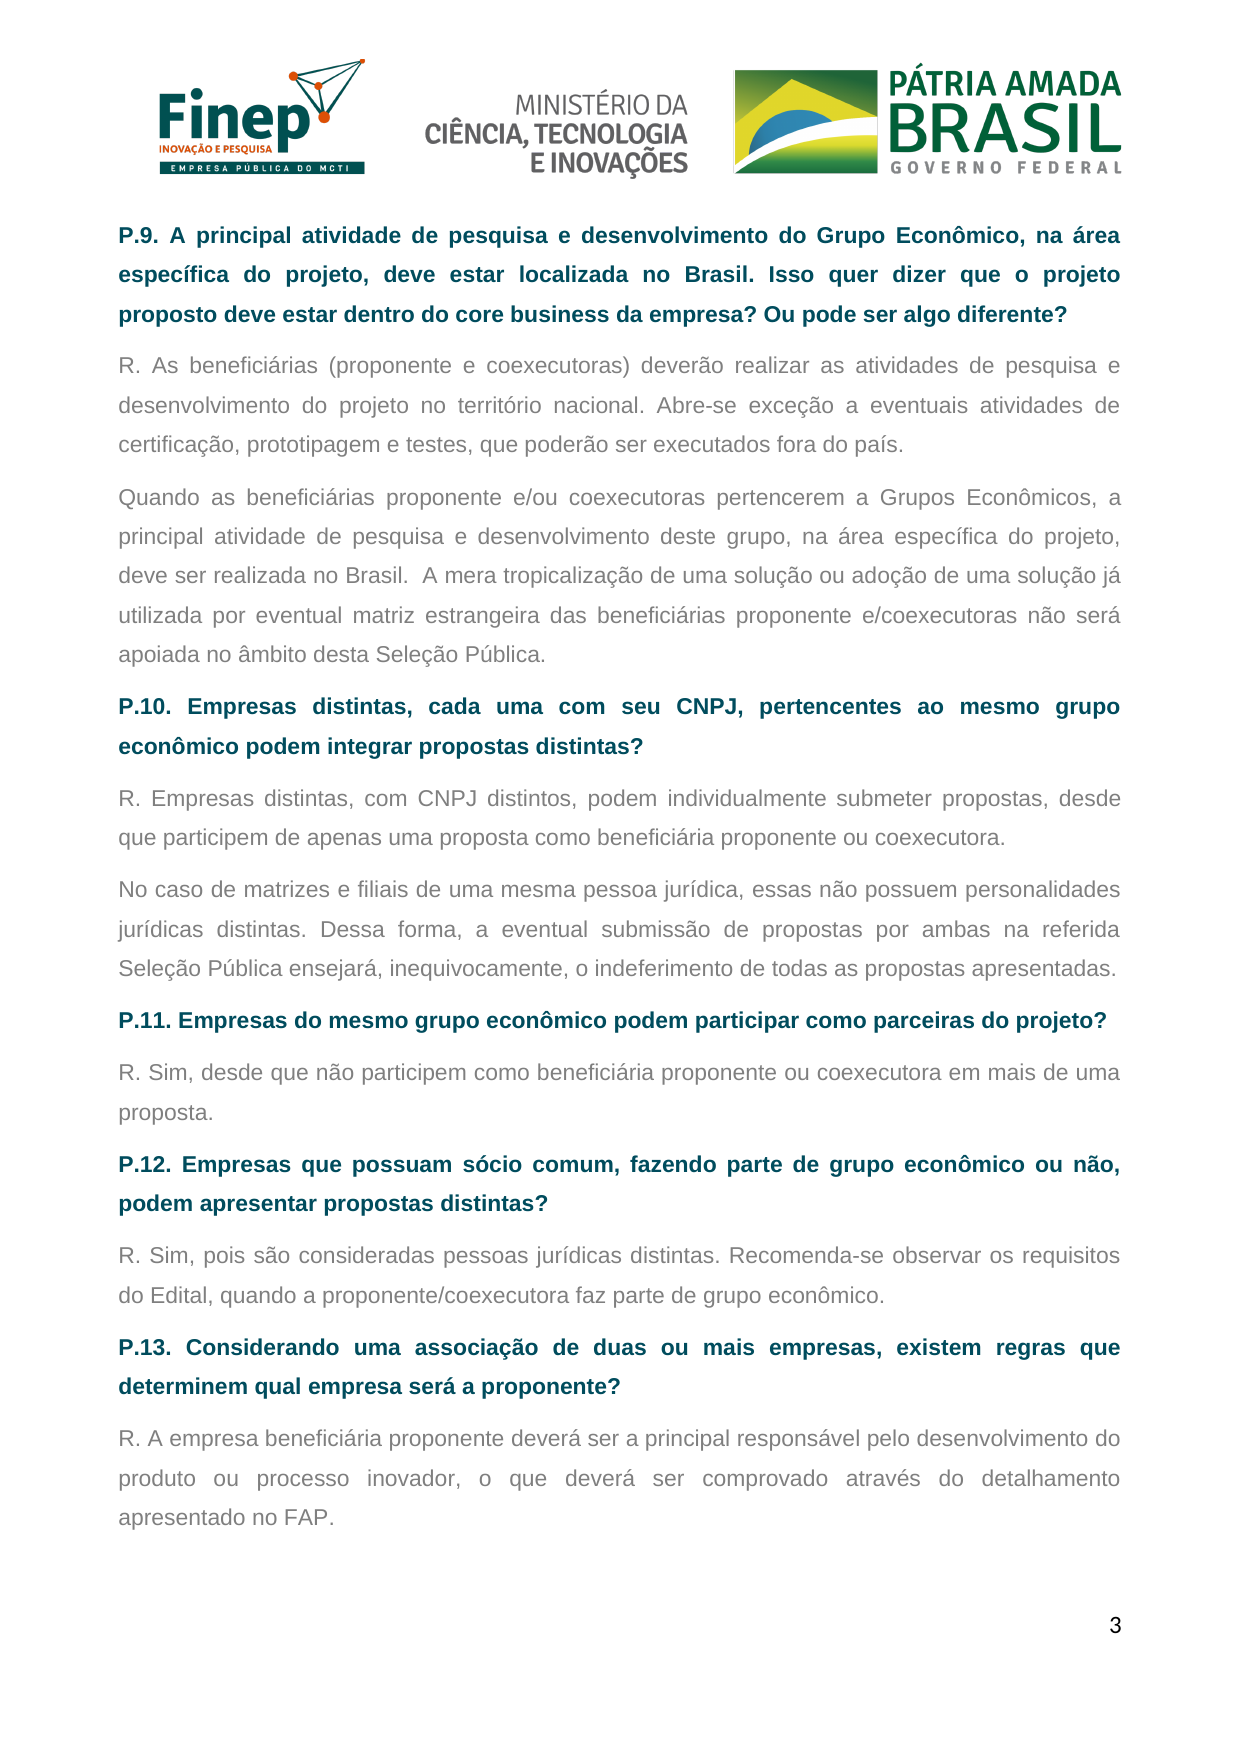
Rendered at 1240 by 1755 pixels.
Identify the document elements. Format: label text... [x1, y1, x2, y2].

text R. Sim, desde que não participem como beneficiária proponente ou coexecutora em mais de uma proposta. [118, 1059, 1121, 1125]
text P.10. Empresas distintas, cada uma com seu CNPJ, pertencentes ao mesmo grupo econômico podem integrar propostas distintas? [118, 693, 1121, 759]
text P.11. Empresas do mesmo grupo econômico podem participar como parceiras do projeto? [118, 1007, 1121, 1033]
text R. A empresa beneficiária proponente deverá ser a principal responsável pelo desenvolvimento do produto ou processo inovador, o que deverá ser comprovado através do detalhamento apresentado no FAP. [118, 1425, 1121, 1530]
text No caso de matrizes e filiais de uma mesma pessoa jurídica, essas não possuem personalidades jurídicas distintas. Dessa forma, a eventual submissão de propostas por ambas na referida Seleção Pública ensejará, inequivocamente, o indeferimento de todas as propostas apresentadas. [118, 876, 1121, 982]
text R. As beneficiárias (proponente e coexecutoras) deverão realizar as atividades de pesquisa e desenvolvimento do projeto no território nacional. Abre-se exceção a eventuais atividades de certificação, prototipagem e testes, que poderão ser executados fora do país. [118, 352, 1121, 458]
text P.13. Considerando uma associação de duas ou mais empresas, existem regras que determinem qual empresa será a proponente? [118, 1333, 1121, 1399]
text P.12. Empresas que possuam sócio comum, fazendo parte de grupo econômico ou não, podem apresentar propostas distintas? [118, 1151, 1121, 1216]
text R. Sim, pois são consideradas pessoas jurídicas distintas. Recomenda-se observar os requisitos do Edital, quando a proponente/coexecutora faz parte de grupo econômico. [118, 1242, 1121, 1308]
text R. Empresas distintas, com CNPJ distintos, podem individualmente submeter propostas, desde que participem de apenas uma proposta como beneficiária proponente ou coexecutora. [118, 785, 1121, 851]
text Quando as beneficiárias proponente e/ou coexecutoras pertencerem a Grupos Econômicos, a principal atividade de pesquisa e desenvolvimento deste grupo, na área específica do projeto, deve ser realizada no Brasil. A mera tropicalização de uma solução ou adoção de uma solução já utilizada por eventual matriz estrangeira das beneficiárias proponente e/coexecutoras não será apoiada no âmbito desta Seleção Pública. [118, 483, 1121, 668]
text P.9. A principal atividade de pesquisa e desenvolvimento do Grupo Econômico, na área específica do projeto, deve estar localizada no Brasil. Isso quer dizer que o projeto proposto deve estar dentro do core business da empresa? Ou pode ser algo diferente? [118, 222, 1121, 327]
